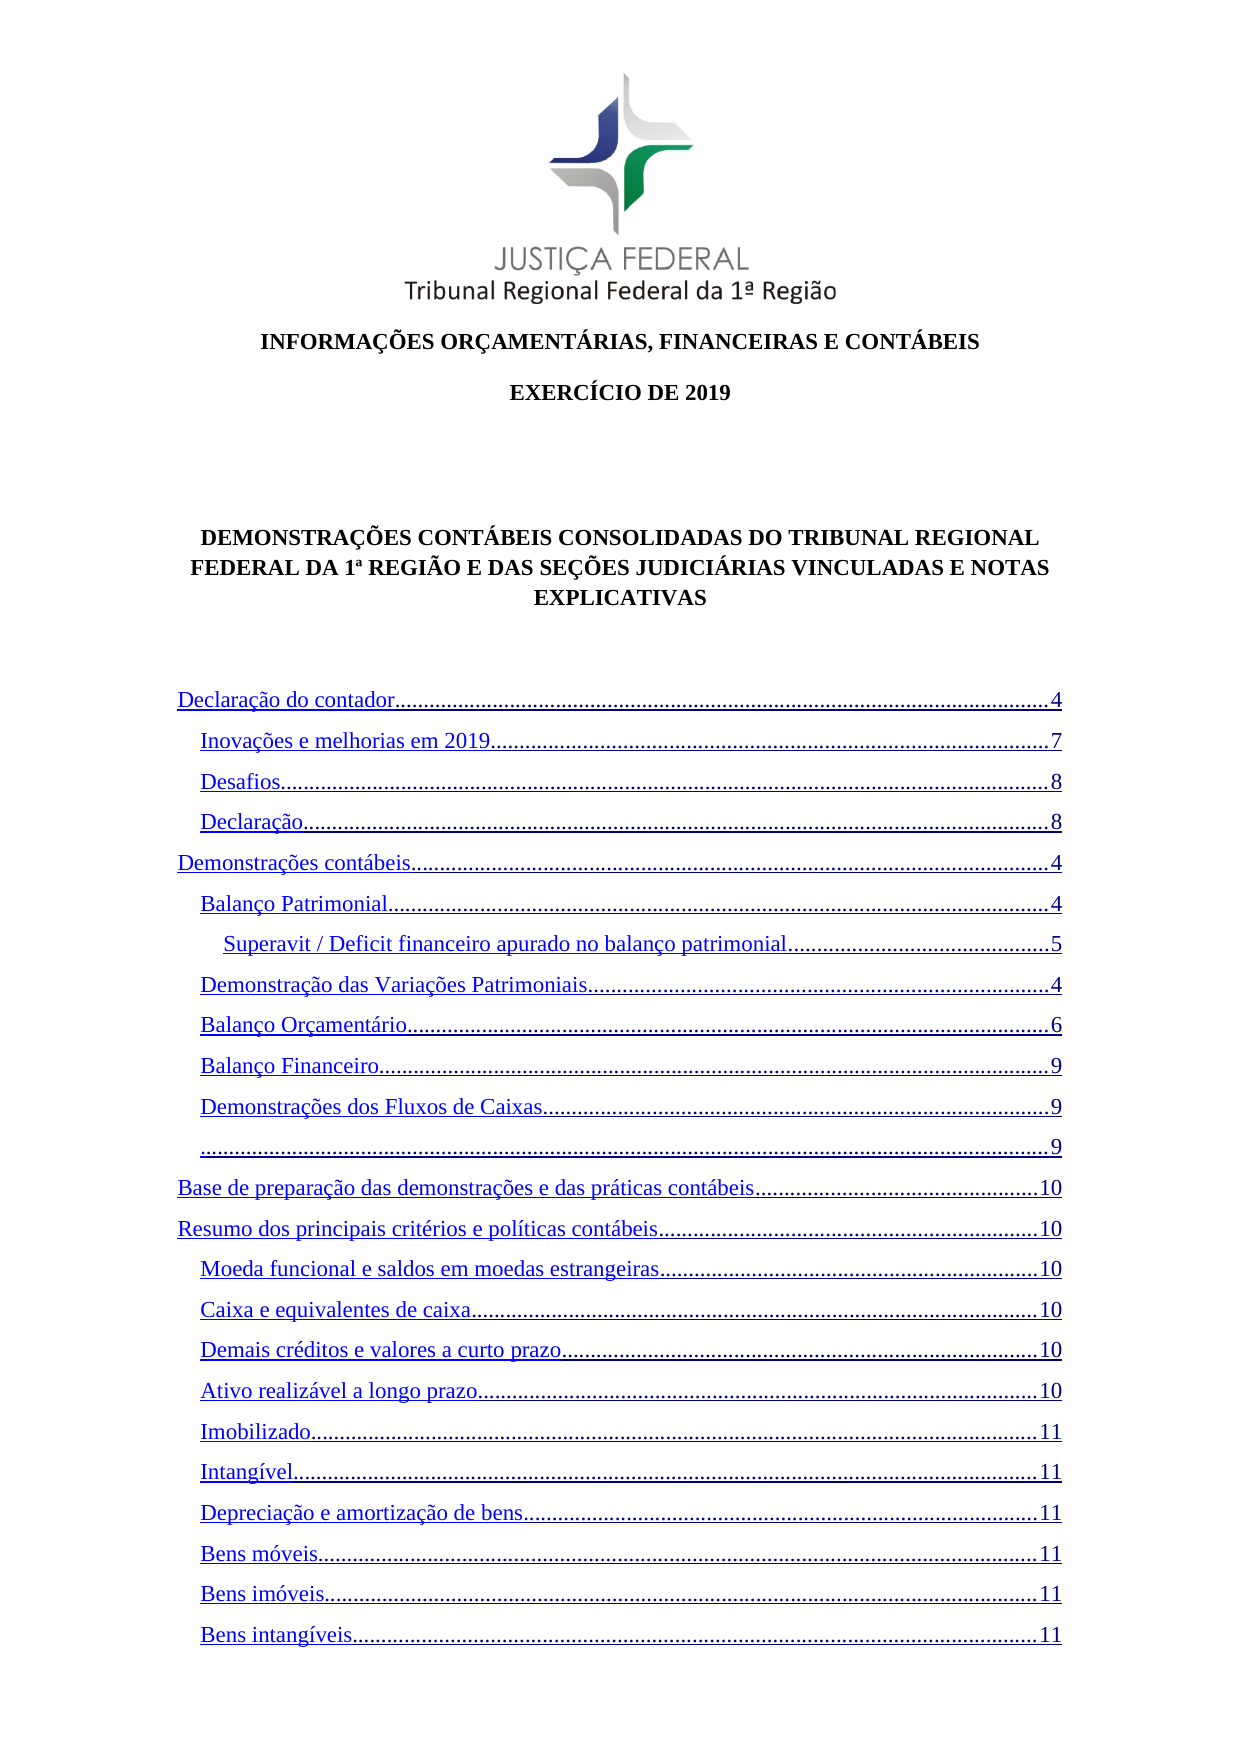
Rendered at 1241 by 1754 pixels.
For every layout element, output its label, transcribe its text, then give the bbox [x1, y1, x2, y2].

text . 9 [200, 1133, 1063, 1160]
text Caixa e equivalentes de caixa 10 [200, 1296, 1063, 1322]
text Imobilizado 11 [200, 1418, 1063, 1444]
text Desafios 8 [200, 768, 1063, 794]
text Resumo dos principais critérios e políticas contábeis 10 [177, 1215, 1063, 1241]
text DEMONSTRAÇÕES CONTÁBEIS CONSOLIDADAS DO TRIBUNAL REGIONAL FEDERAL DA 1ª REGIÃO E DAS SEÇÕES JUDICIÁRIAS VINCULADAS E NOTAS EXPLICATIVAS [177, 524, 1063, 611]
text Base de preparação das demonstrações e das práticas contábeis 10 [177, 1174, 1063, 1200]
text Demonstrações contábeis 4 [177, 849, 1063, 875]
text Intangível 11 [200, 1458, 1063, 1485]
text Demais créditos e valores a curto prazo 10 [200, 1337, 1063, 1363]
text Ativo realizável a longo prazo 10 [200, 1377, 1063, 1403]
text Balanço Patrimonial 4 [200, 890, 1063, 916]
text Bens imóveis 11 [200, 1580, 1063, 1607]
text Inovações e melhorias em 2019 7 [200, 727, 1063, 753]
text Demonstrações dos Fluxos de Caixas 9 [200, 1093, 1063, 1119]
text Declaração do contador 4 [177, 687, 1063, 713]
text Balanço Financeiro 9 [200, 1052, 1063, 1078]
text Declaração 8 [200, 808, 1063, 835]
text Demonstração das Variações Patrimoniais 4 [200, 971, 1063, 997]
text Bens intangíveis 11 [200, 1621, 1063, 1647]
text Superavit / Deficit financeiro apurado no balanço patrimonial 5 [223, 930, 1063, 957]
text Depreciação e amortização de bens 11 [200, 1499, 1063, 1525]
text Balanço Orçamentário 6 [200, 1012, 1063, 1038]
text INFORMAÇÕES ORÇAMENTÁRIAS, FINANCEIRAS E CONTÁBEIS [177, 328, 1063, 354]
text Moeda funcional e saldos em moedas estrangeiras 10 [200, 1255, 1063, 1282]
text Bens móveis 11 [200, 1540, 1063, 1566]
text EXERCÍCIO DE 2019 [177, 379, 1063, 406]
